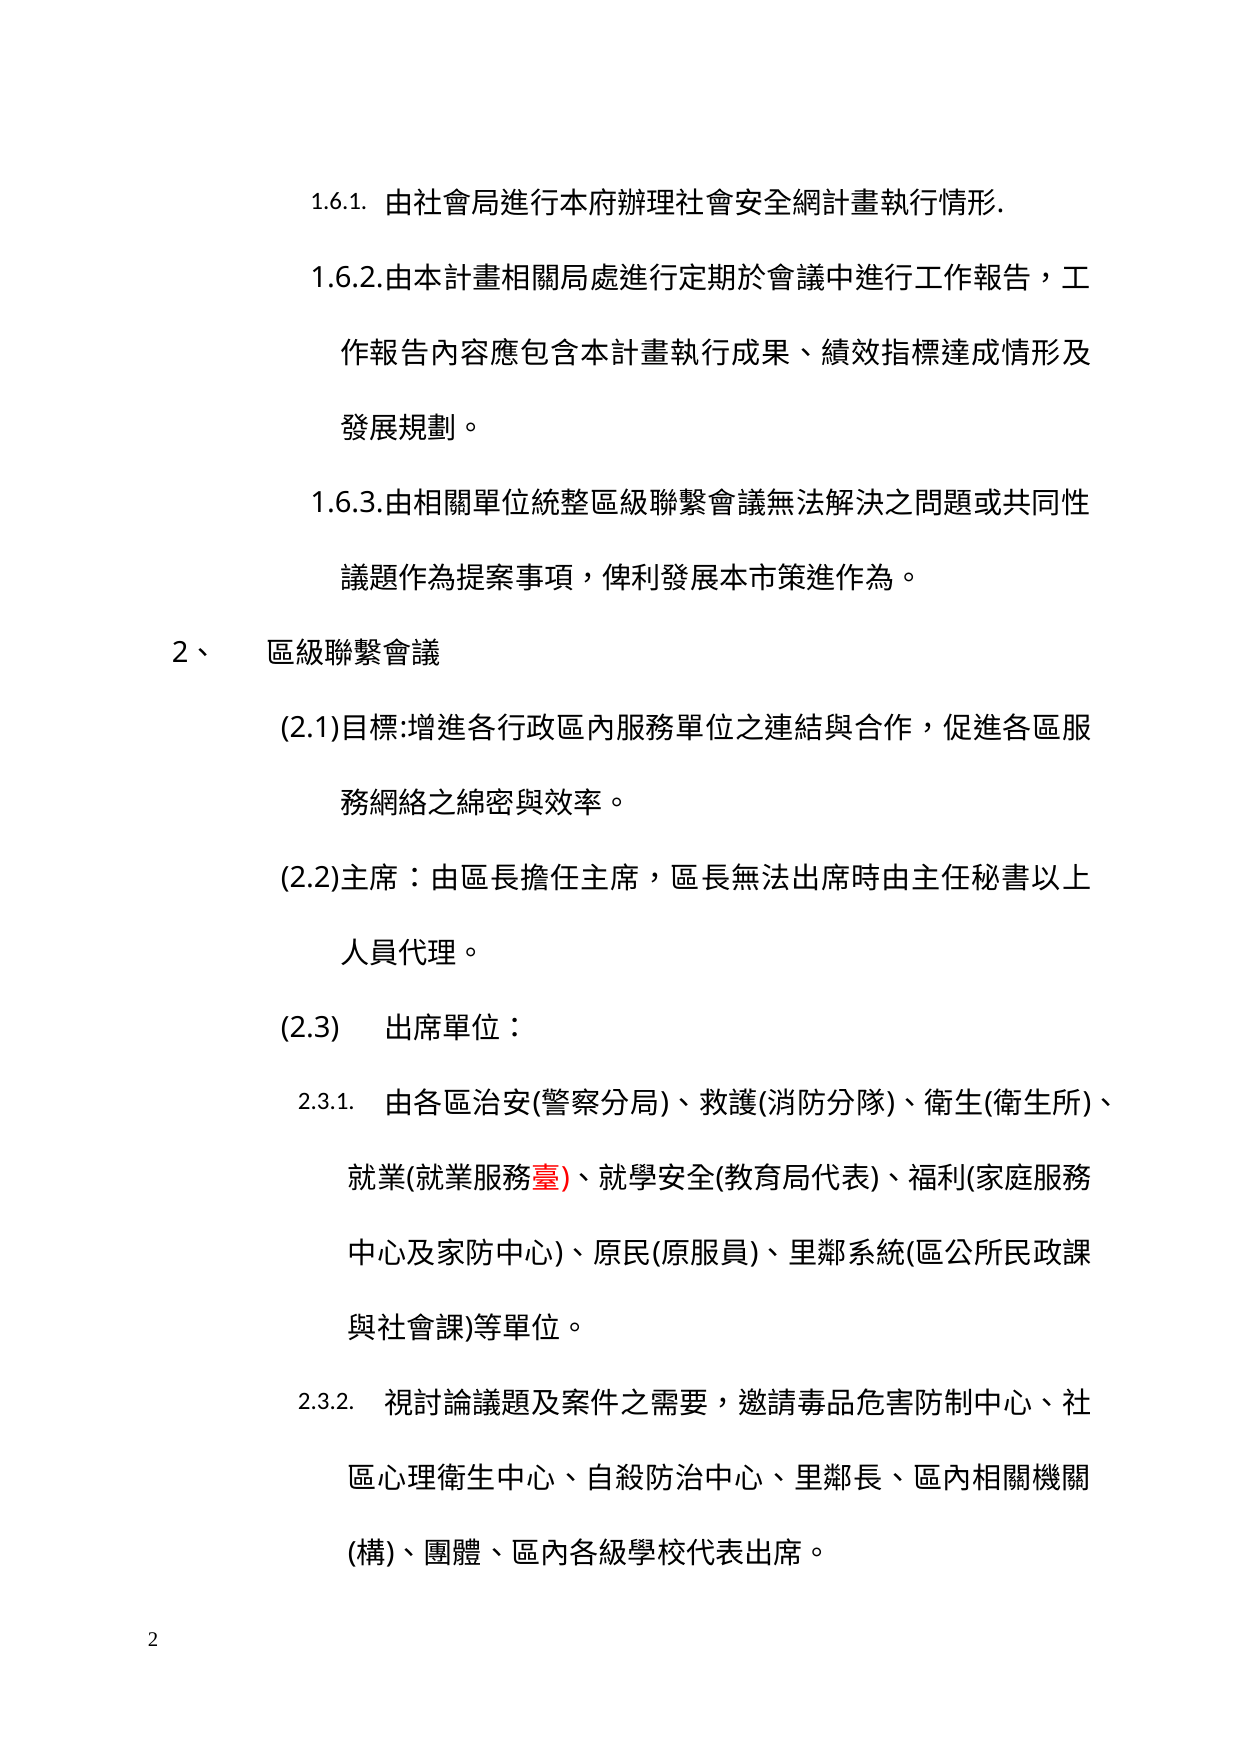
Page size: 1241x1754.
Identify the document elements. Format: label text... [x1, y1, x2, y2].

list 主席：由區長擔任主席，區長無法出席時由主任秘書以上人員代理。 [281, 832, 1092, 982]
list 由社會局進行本府辦理社會安全網計畫執行情形. [310, 157, 1092, 232]
list 由各區治安(警察分局)、救護(消防分隊)、衛生(衛生所)、就業(就業服務臺)、就學安全(教育局代表)、福利(家庭服務中心及家防中心)、原民(原服員)、里鄰系統(區公所民政課與社會課)等單位。 [298, 1057, 1092, 1357]
list 目標:增進各行政區內服務單位之連結與合作，促進各區服務網絡之綿密與效率。 [281, 682, 1092, 832]
list 由相關單位統整區級聯繫會議無法解決之問題或共同性議題作為提案事項，俾利發展本市策進作為。 [310, 457, 1092, 607]
list 區級聯繫會議 [172, 607, 1092, 682]
list 出席單位： [281, 982, 1092, 1057]
list 由本計畫相關局處進行定期於會議中進行工作報告，工作報告內容應包含本計畫執行成果、績效指標達成情形及發展規劃。 [310, 232, 1092, 457]
list 視討論議題及案件之需要，邀請毒品危害防制中心、社區心理衛生中心、自殺防治中心、里鄰長、區內相關機關(構)、團體、區內各級學校代表出席。 [298, 1357, 1092, 1582]
